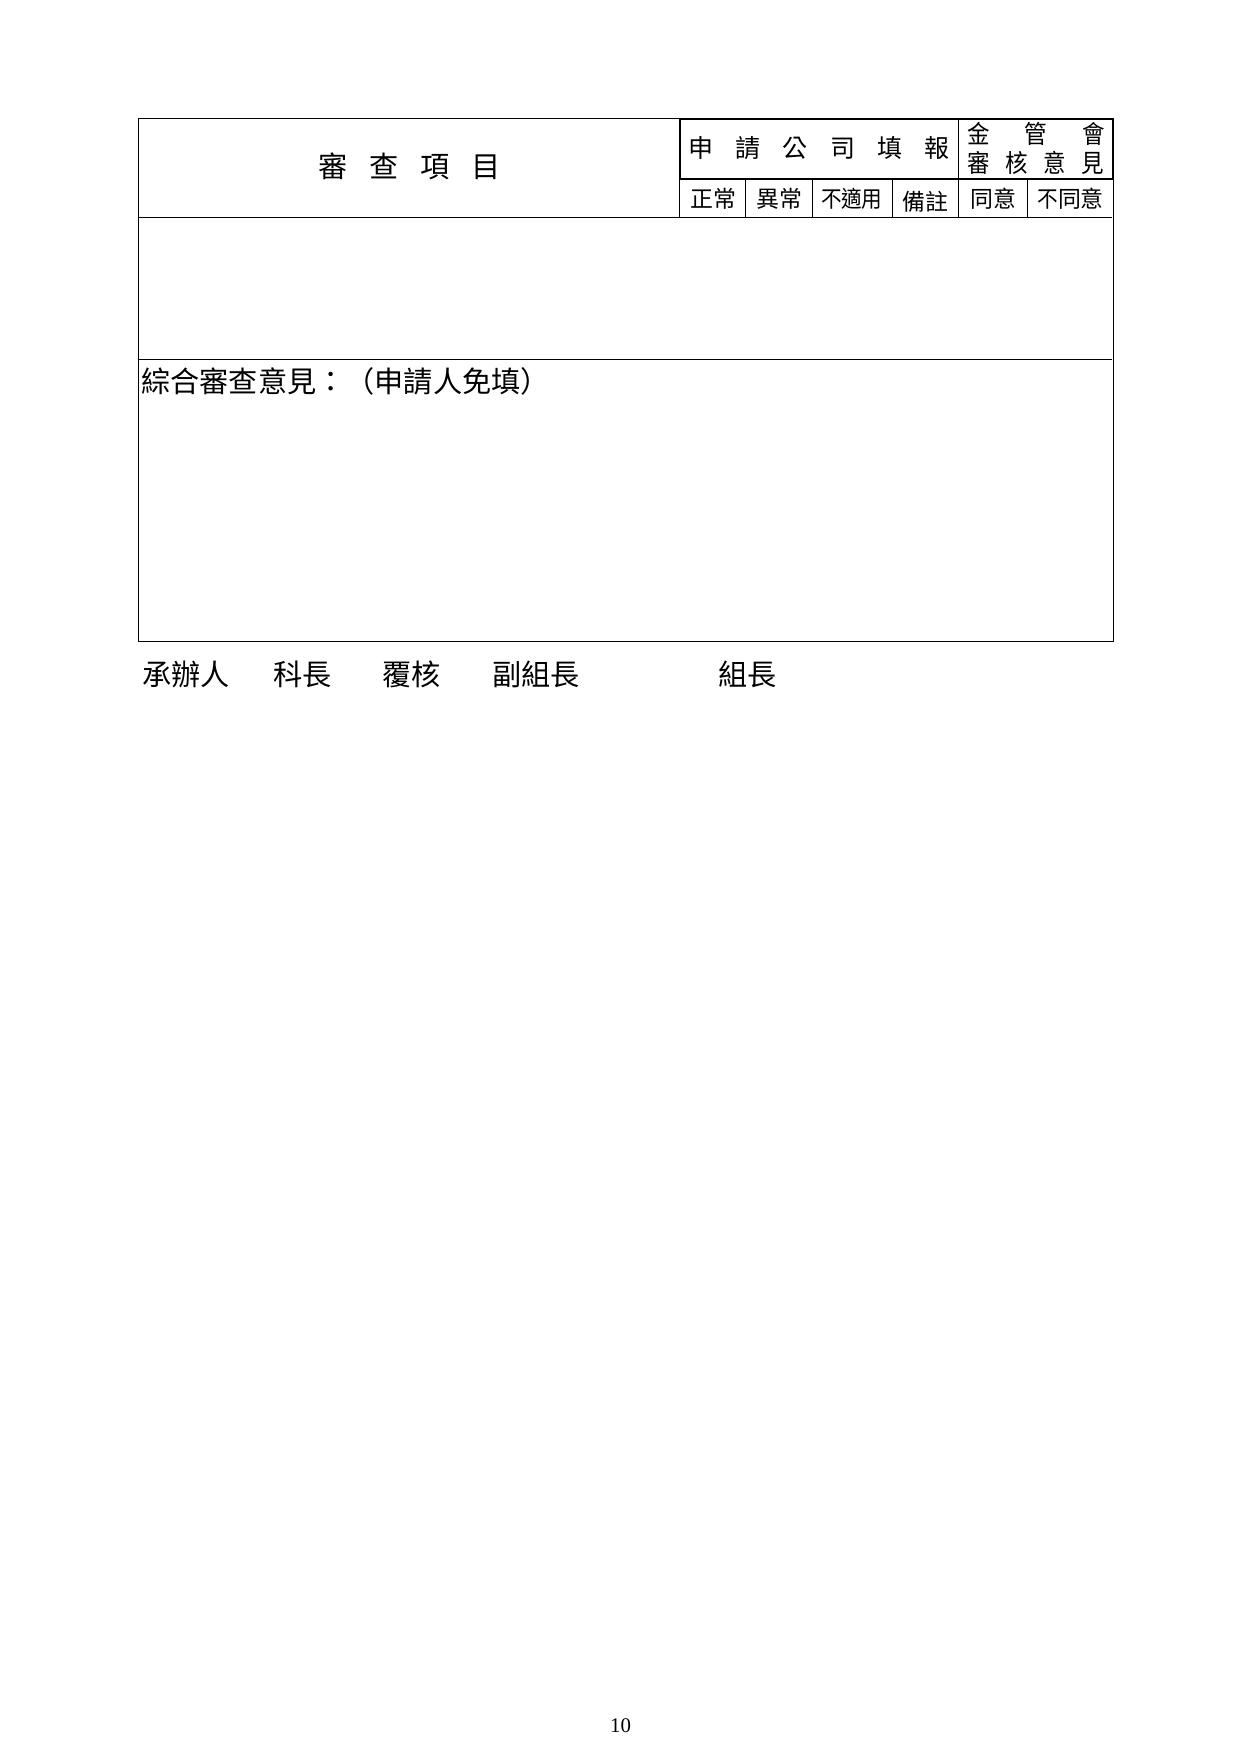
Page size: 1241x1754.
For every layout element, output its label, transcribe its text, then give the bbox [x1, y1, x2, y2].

table_cell 綜合審查意見：（申請人免填） [139, 359, 1113, 641]
table_cell 異常 [746, 180, 812, 217]
table_header 審 查 項 目 [139, 119, 679, 217]
table_cell [139, 217, 1113, 359]
table_header 金管會 審核意見 [959, 120, 1112, 178]
text 承辦人 科長 覆核 副組長 組長 [142, 642, 1098, 696]
table_cell 正常 [680, 180, 745, 217]
table_cell 不適用 [813, 180, 892, 217]
table_cell 同意 [959, 180, 1027, 217]
table_cell 備註 [893, 180, 958, 217]
table_header 申 請 公 司 填 報 [681, 120, 958, 178]
table_cell 不同意 [1028, 180, 1113, 217]
